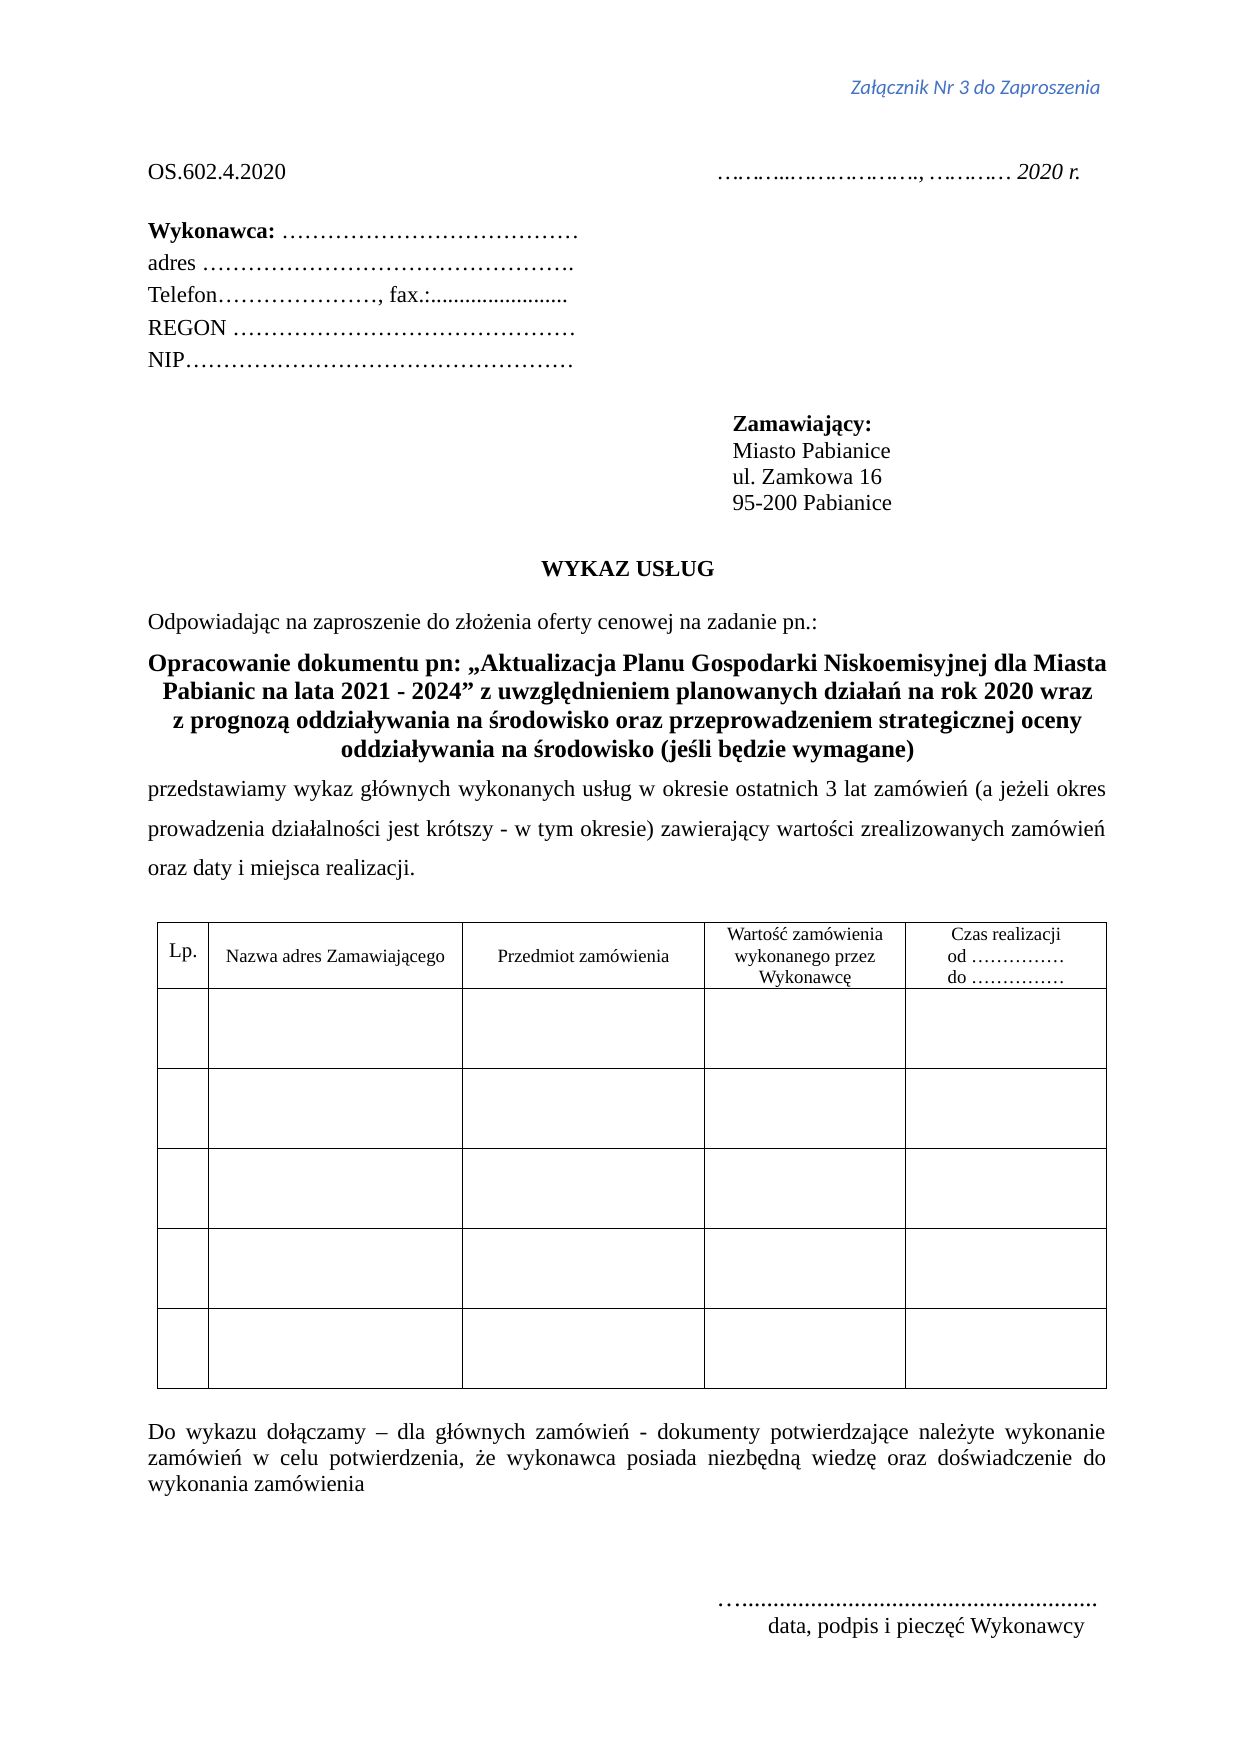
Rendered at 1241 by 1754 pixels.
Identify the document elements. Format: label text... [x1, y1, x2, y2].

text WYKAZ USŁUG [148, 555, 1107, 582]
text Zamawiający: [732, 410, 1107, 437]
table_cell [906, 1149, 1106, 1228]
table_cell [705, 1229, 905, 1308]
table_header Lp. [158, 923, 208, 988]
table_cell [705, 1069, 905, 1148]
table_cell [463, 1309, 704, 1388]
table_cell [463, 1069, 704, 1148]
table_cell [463, 1149, 704, 1228]
text Telefon…………………, fax.:........................ [148, 281, 1107, 308]
text adres …………………………………………. [148, 249, 1107, 275]
table_cell [158, 1149, 208, 1228]
text OS.602.4.2020 ………..………………., ………… 2020 r. [148, 158, 1107, 211]
table_cell [209, 1309, 462, 1388]
text 95-200 Pabianice [732, 489, 1107, 516]
table_cell [209, 989, 462, 1068]
table_cell [463, 1229, 704, 1308]
text Do wykazu dołączamy – dla głównych zamówień - dokumenty potwierdzające należyte wykonanie zamówień w celu potwierdzenia, że wykonawca posiada niezbędną wiedzę oraz doświadczenie do wykonania zamówienia [148, 1418, 1107, 1497]
table_cell [705, 1309, 905, 1388]
text Miasto Pabianice [732, 437, 1107, 463]
table_cell [705, 989, 905, 1068]
table_cell [158, 1309, 208, 1388]
table_cell [463, 989, 704, 1068]
table_header Nazwa adres Zamawiającego [209, 923, 462, 988]
text …......................................................... [148, 1583, 1107, 1612]
text data, podpis i pieczęć Wykonawcy [768, 1612, 1107, 1638]
table_cell [158, 989, 208, 1068]
table_cell [906, 1229, 1106, 1308]
text Odpowiadając na zaproszenie do złożenia oferty cenowej na zadanie pn.: [148, 608, 1107, 634]
text NIP…………………………………………… [148, 346, 1107, 372]
table_cell [158, 1229, 208, 1308]
table_cell [906, 989, 1106, 1068]
table_cell [705, 1149, 905, 1228]
table_cell [209, 1149, 462, 1228]
table_cell [209, 1229, 462, 1308]
table_cell [158, 1069, 208, 1148]
table_cell [906, 1309, 1106, 1388]
table_cell [906, 1069, 1106, 1148]
text Wykonawca: ………………………………… [148, 217, 1107, 243]
table_cell [209, 1069, 462, 1148]
table_header Przedmiot zamówienia [463, 923, 704, 988]
table_header Wartość zamówienia wykonanego przez Wykonawcę [705, 923, 905, 988]
table_header Czas realizacji od …………… do …………… [906, 923, 1106, 988]
text ul. Zamkowa 16 [732, 463, 1107, 489]
text Opracowanie dokumentu pn: „Aktualizacja Planu Gospodarki Niskoemisyjnej dla Miasta Pabianic na lata 2021 - 2024” z uwzględnieniem planowanych działań na rok 2020 wraz z prognozą oddziaływania na środowisko oraz przeprowadzeniem strategicznej oceny oddziaływania na środowisko (jeśli będzie wymagane) [148, 648, 1107, 763]
text REGON ……………………………………… [148, 313, 1107, 340]
text przedstawiamy wykaz głównych wykonanych usług w okresie ostatnich 3 lat zamówień (a jeżeli okres prowadzenia działalności jest krótszy - w tym okresie) zawierający wartości zrealizowanych zamówień oraz daty i miejsca realizacji. [148, 775, 1107, 880]
